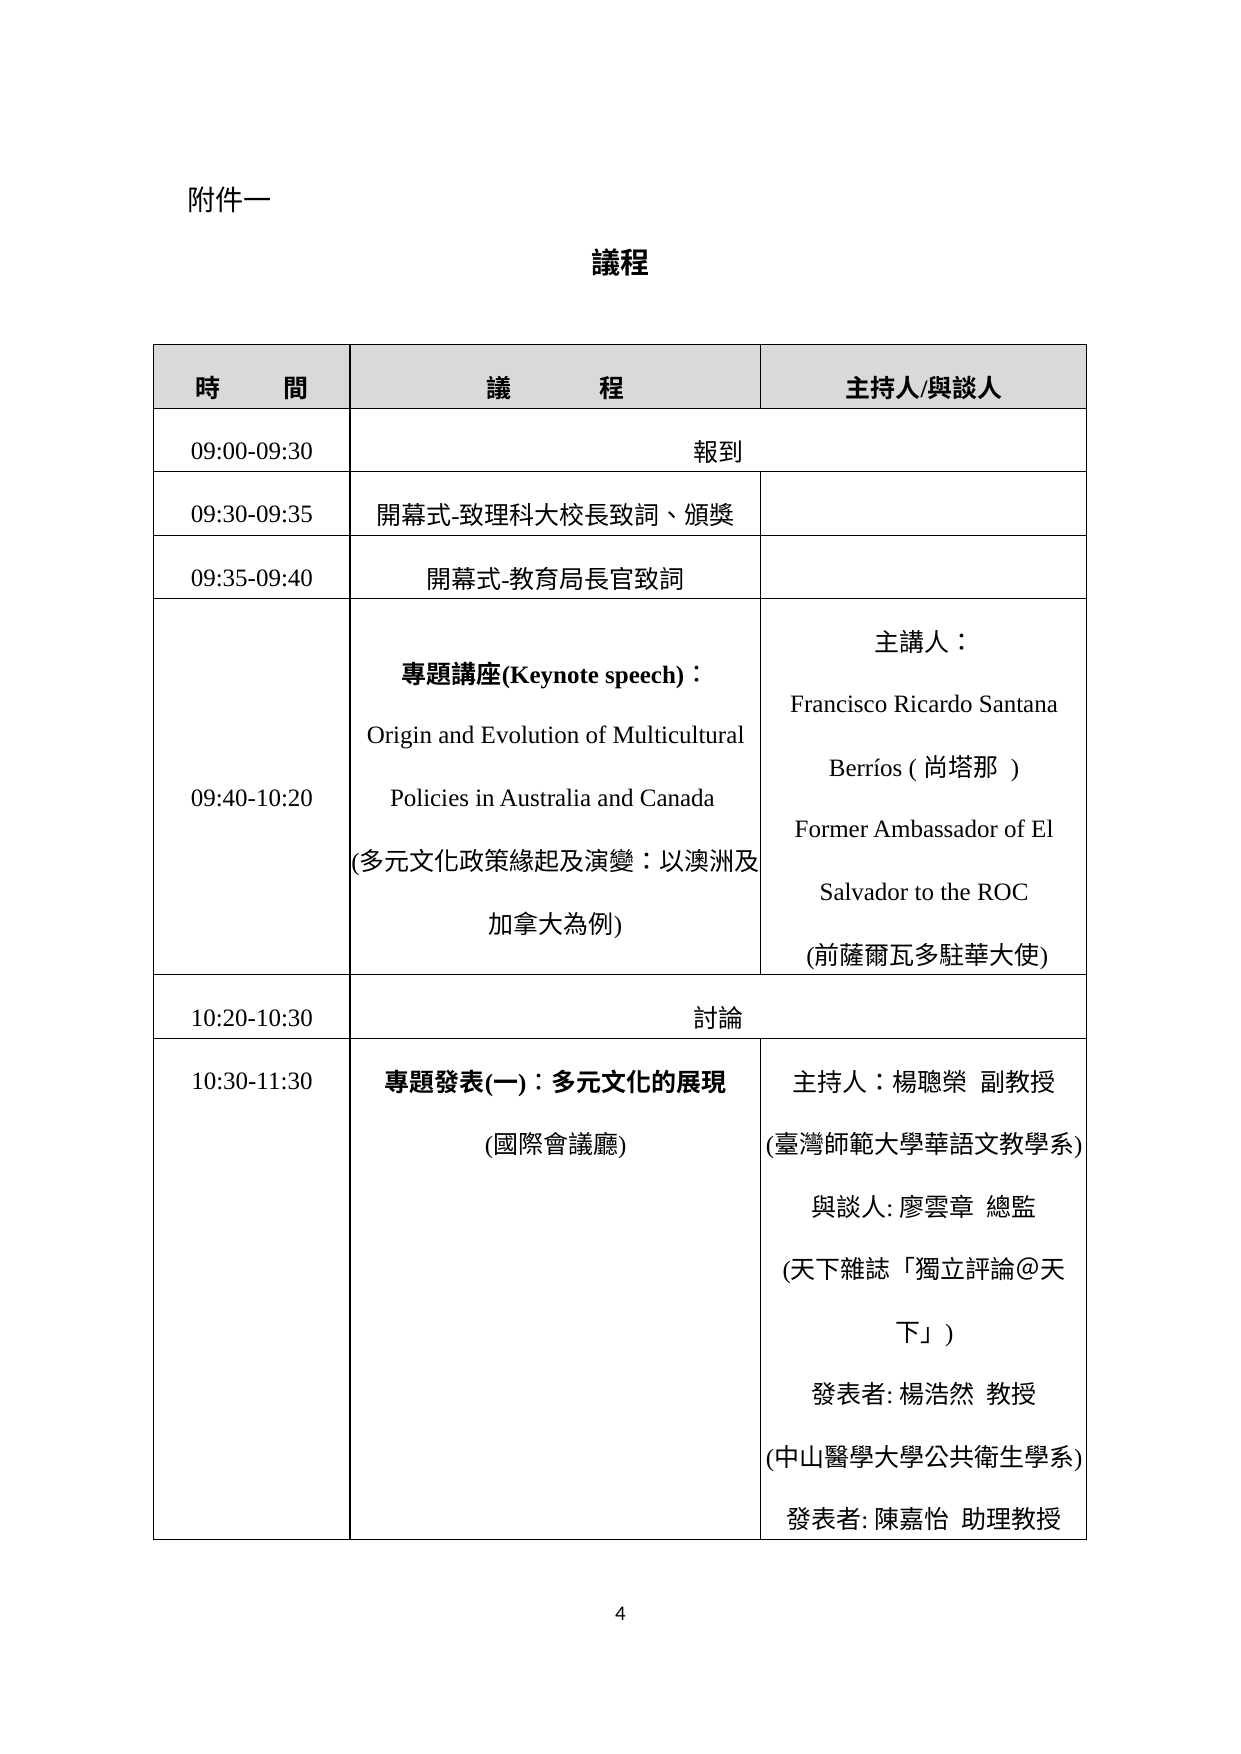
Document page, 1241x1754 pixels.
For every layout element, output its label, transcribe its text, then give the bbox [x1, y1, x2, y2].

table_cell [761, 536, 1086, 598]
table_cell [761, 472, 1086, 535]
table_header 時 間 [154, 345, 349, 408]
table_cell 09:35-09:40 [154, 536, 349, 598]
text 議程 [187, 219, 1053, 282]
table_cell 開幕式-教育局長官致詞 [351, 536, 760, 598]
table_cell 開幕式-致理科大校長致詞、頒獎 [351, 472, 760, 535]
table_cell 10:30-11:30 [154, 1039, 349, 1539]
table_cell 報到 [351, 409, 1086, 471]
table_cell 討論 [351, 975, 1086, 1038]
table_cell 主講人： Francisco Ricardo Santana Berríos ( 尚塔那 ) Former Ambassador of El Salvador to the ROC (前薩爾瓦多駐華大使) [761, 599, 1086, 974]
text 附件一 [187, 157, 1053, 219]
table_header 主持人/與談人 [761, 345, 1086, 408]
table_cell 主持人：楊聰榮 副教授 (臺灣師範大學華語文教學系) 與談人: 廖雲章 總監 (天下雜誌「獨立評論＠天下」) 發表者: 楊浩然 教授 (中山醫學大學公共衛生學系) 發表者: 陳嘉怡 助理教授 [761, 1039, 1086, 1539]
table_header 議 程 [351, 345, 760, 408]
table_cell 專題發表(一)：多元文化的展現 (國際會議廳) [351, 1039, 760, 1539]
table_cell 專題講座(Keynote speech)： Origin and Evolution of Multicultural Policies in Australia and Canada (多元文化政策緣起及演變：以澳洲及加拿大為例) [351, 599, 760, 974]
table_cell 10:20-10:30 [154, 975, 349, 1038]
table_cell 09:30-09:35 [154, 472, 349, 535]
table_cell 09:00-09:30 [154, 409, 349, 471]
table_cell 09:40-10:20 [154, 599, 349, 974]
